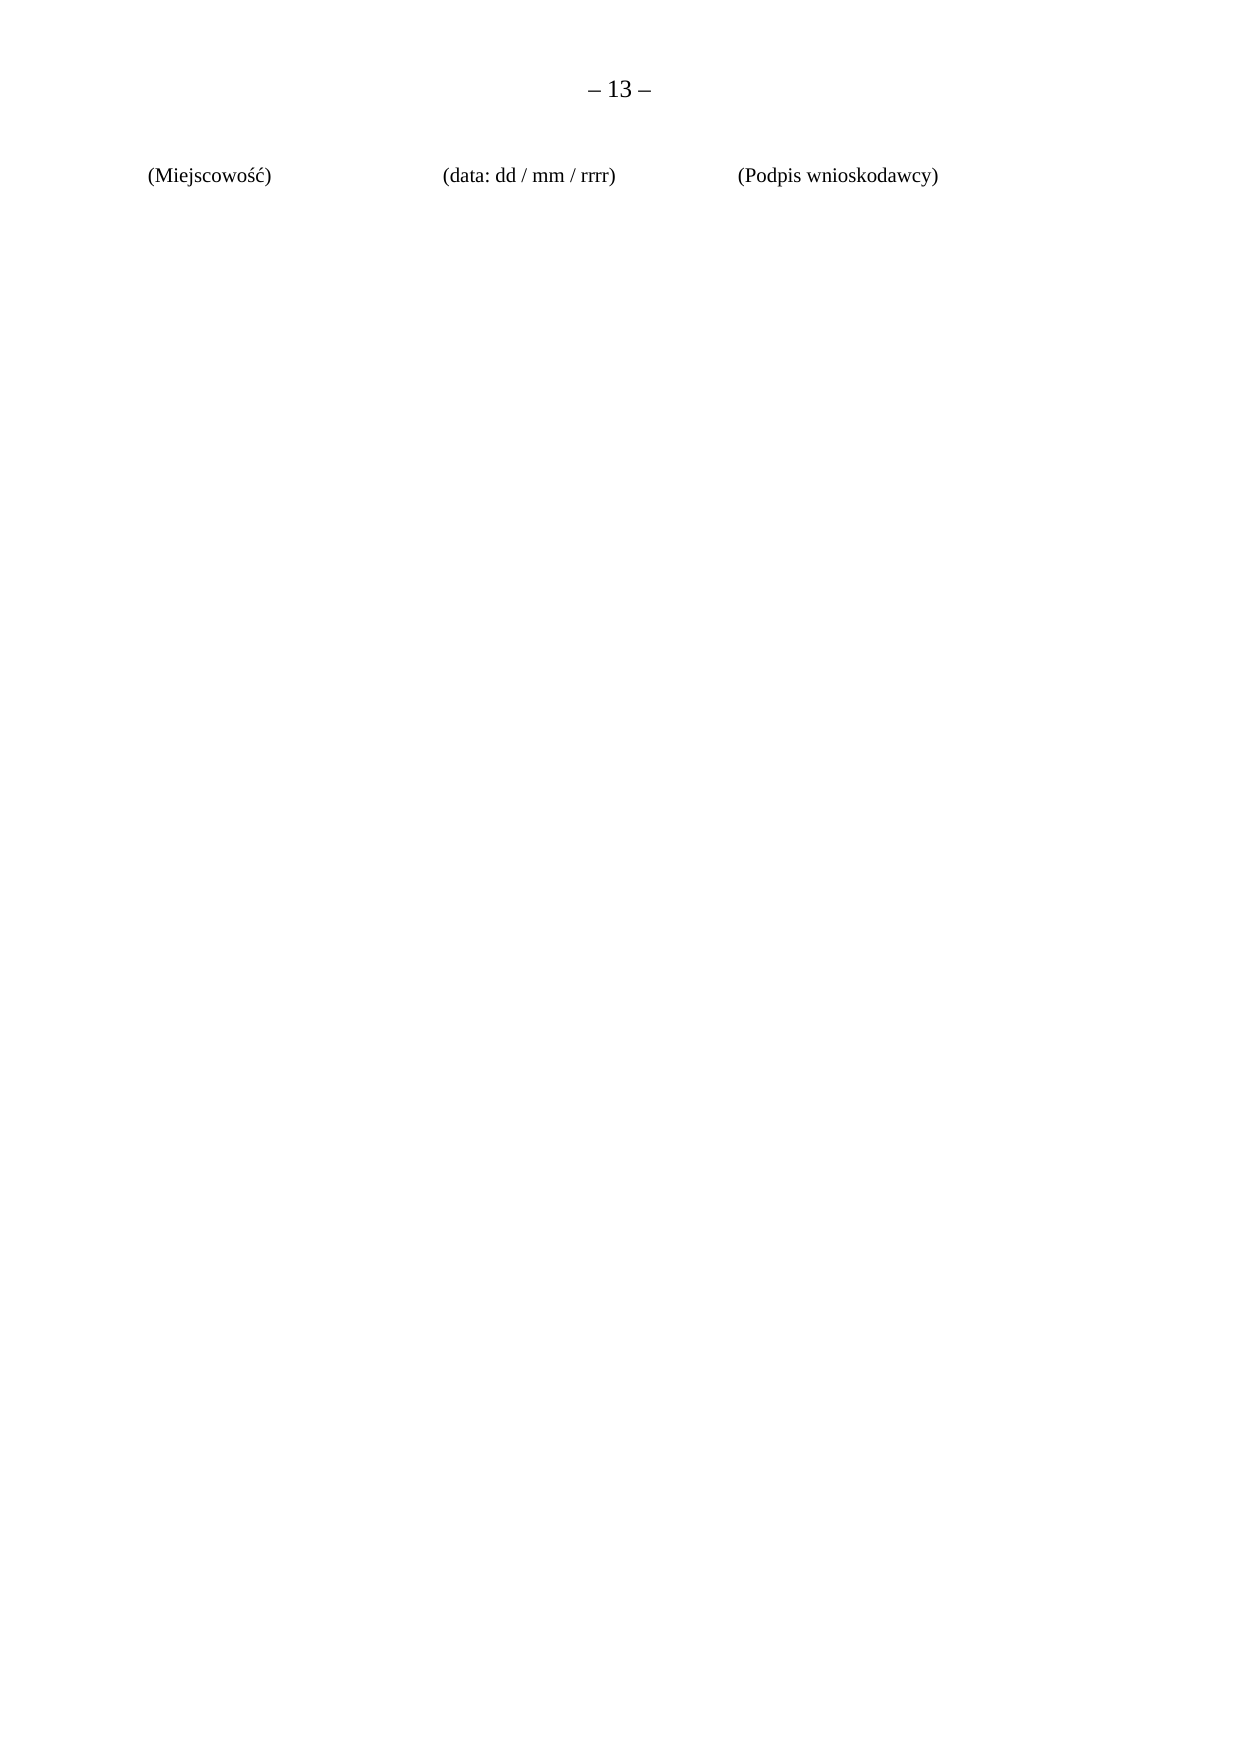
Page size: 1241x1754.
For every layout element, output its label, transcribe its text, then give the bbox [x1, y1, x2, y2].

text (Miejscowość) (data: dd / mm / rrrr) (Podpis wnioskodawcy) [148, 162, 1079, 187]
